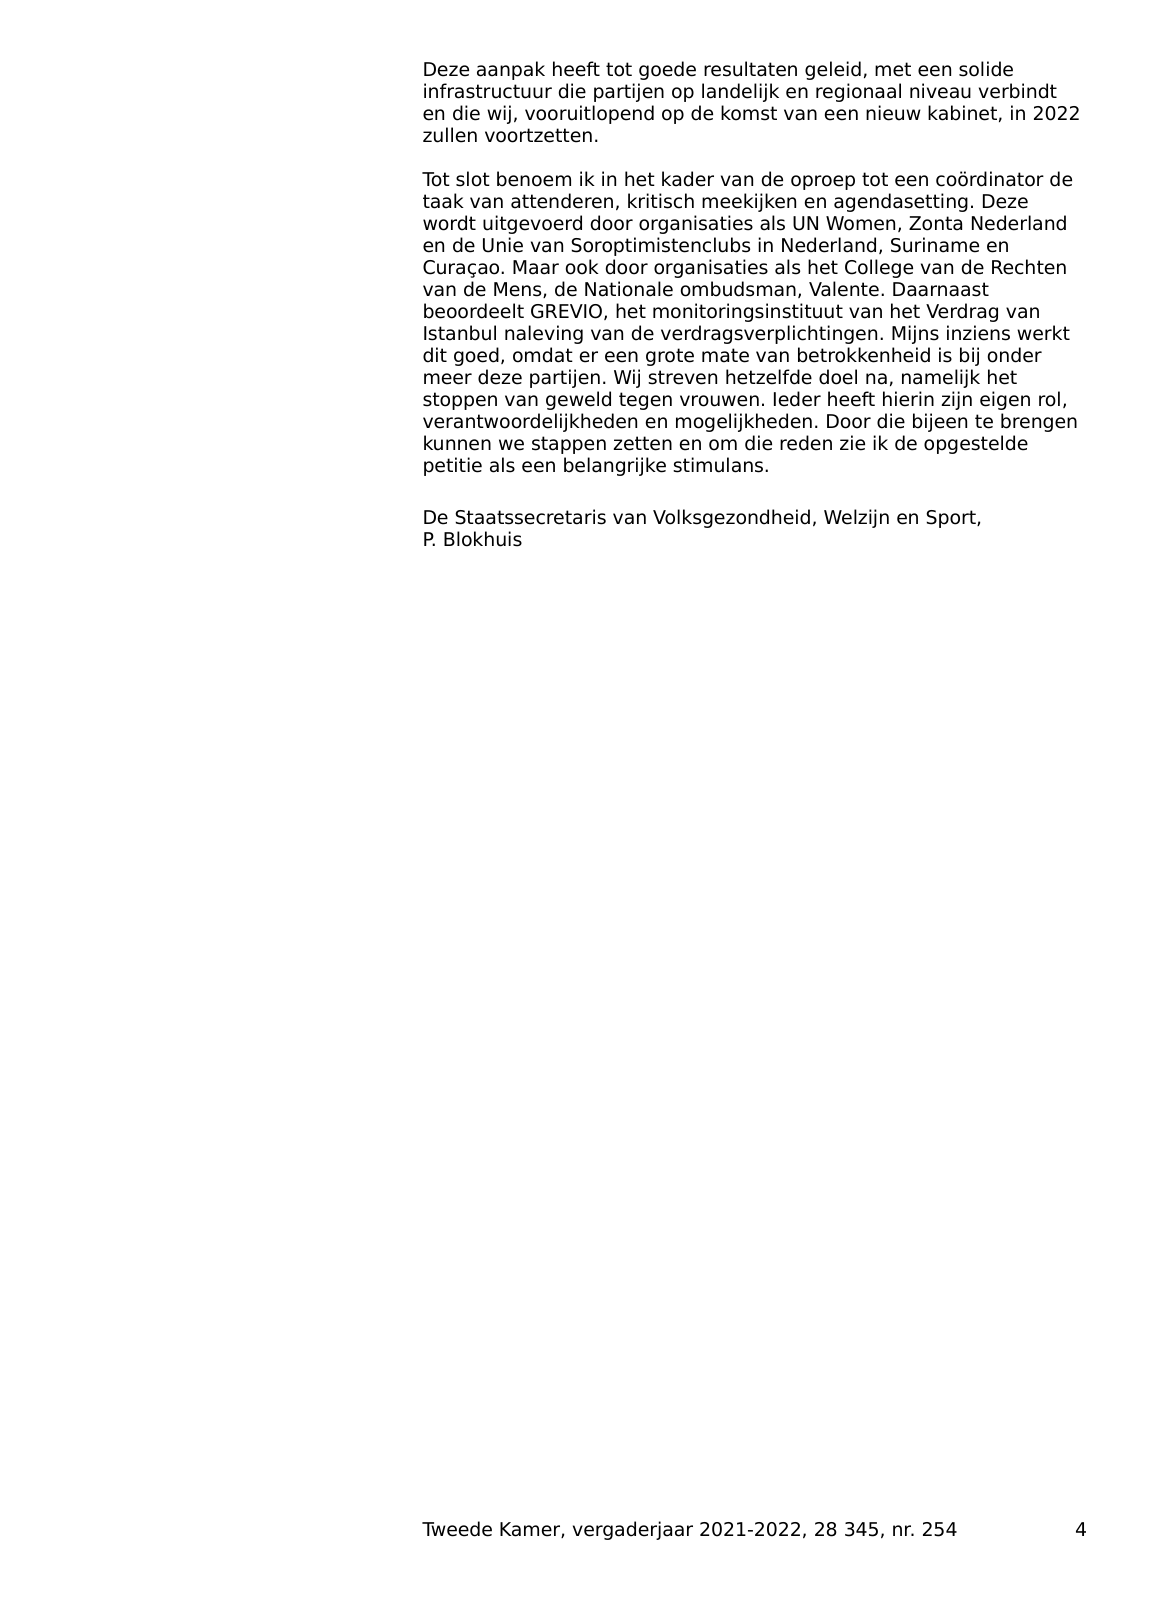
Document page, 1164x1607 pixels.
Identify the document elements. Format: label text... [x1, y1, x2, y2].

text De Staatssecretaris van Volksgezondheid, Welzijn en Sport, P. Blokhuis [422, 507, 1087, 551]
text Deze aanpak heeft tot goede resultaten geleid, met een solide infrastructuur die partijen op landelijk en regionaal niveau verbindt en die wij, vooruitlopend op de komst van een nieuw kabinet, in 2022 zullen voortzetten. [422, 59, 1087, 147]
text Tot slot benoem ik in het kader van de oproep tot een coördinator de taak van attenderen, kritisch meekijken en agendasetting. Deze wordt uitgevoerd door organisaties als UN Women, Zonta Nederland en de Unie van Soroptimistenclubs in Nederland, Suriname en Curaçao. Maar ook door organisaties als het College van de Rechten van de Mens, de Nationale ombudsman, Valente. Daarnaast beoordeelt GREVIO, het monitoringsinstituut van het Verdrag van Istanbul naleving van de verdragsverplichtingen. Mijns inziens werkt dit goed, omdat er een grote mate van betrokkenheid is bij onder meer deze partijen. Wij streven hetzelfde doel na, namelijk het stoppen van geweld tegen vrouwen. Ieder heeft hierin zijn eigen rol, verantwoordelijkheden en mogelijkheden. Door die bijeen te brengen kunnen we stappen zetten en om die reden zie ik de opgestelde petitie als een belangrijke stimulans. [422, 169, 1087, 477]
